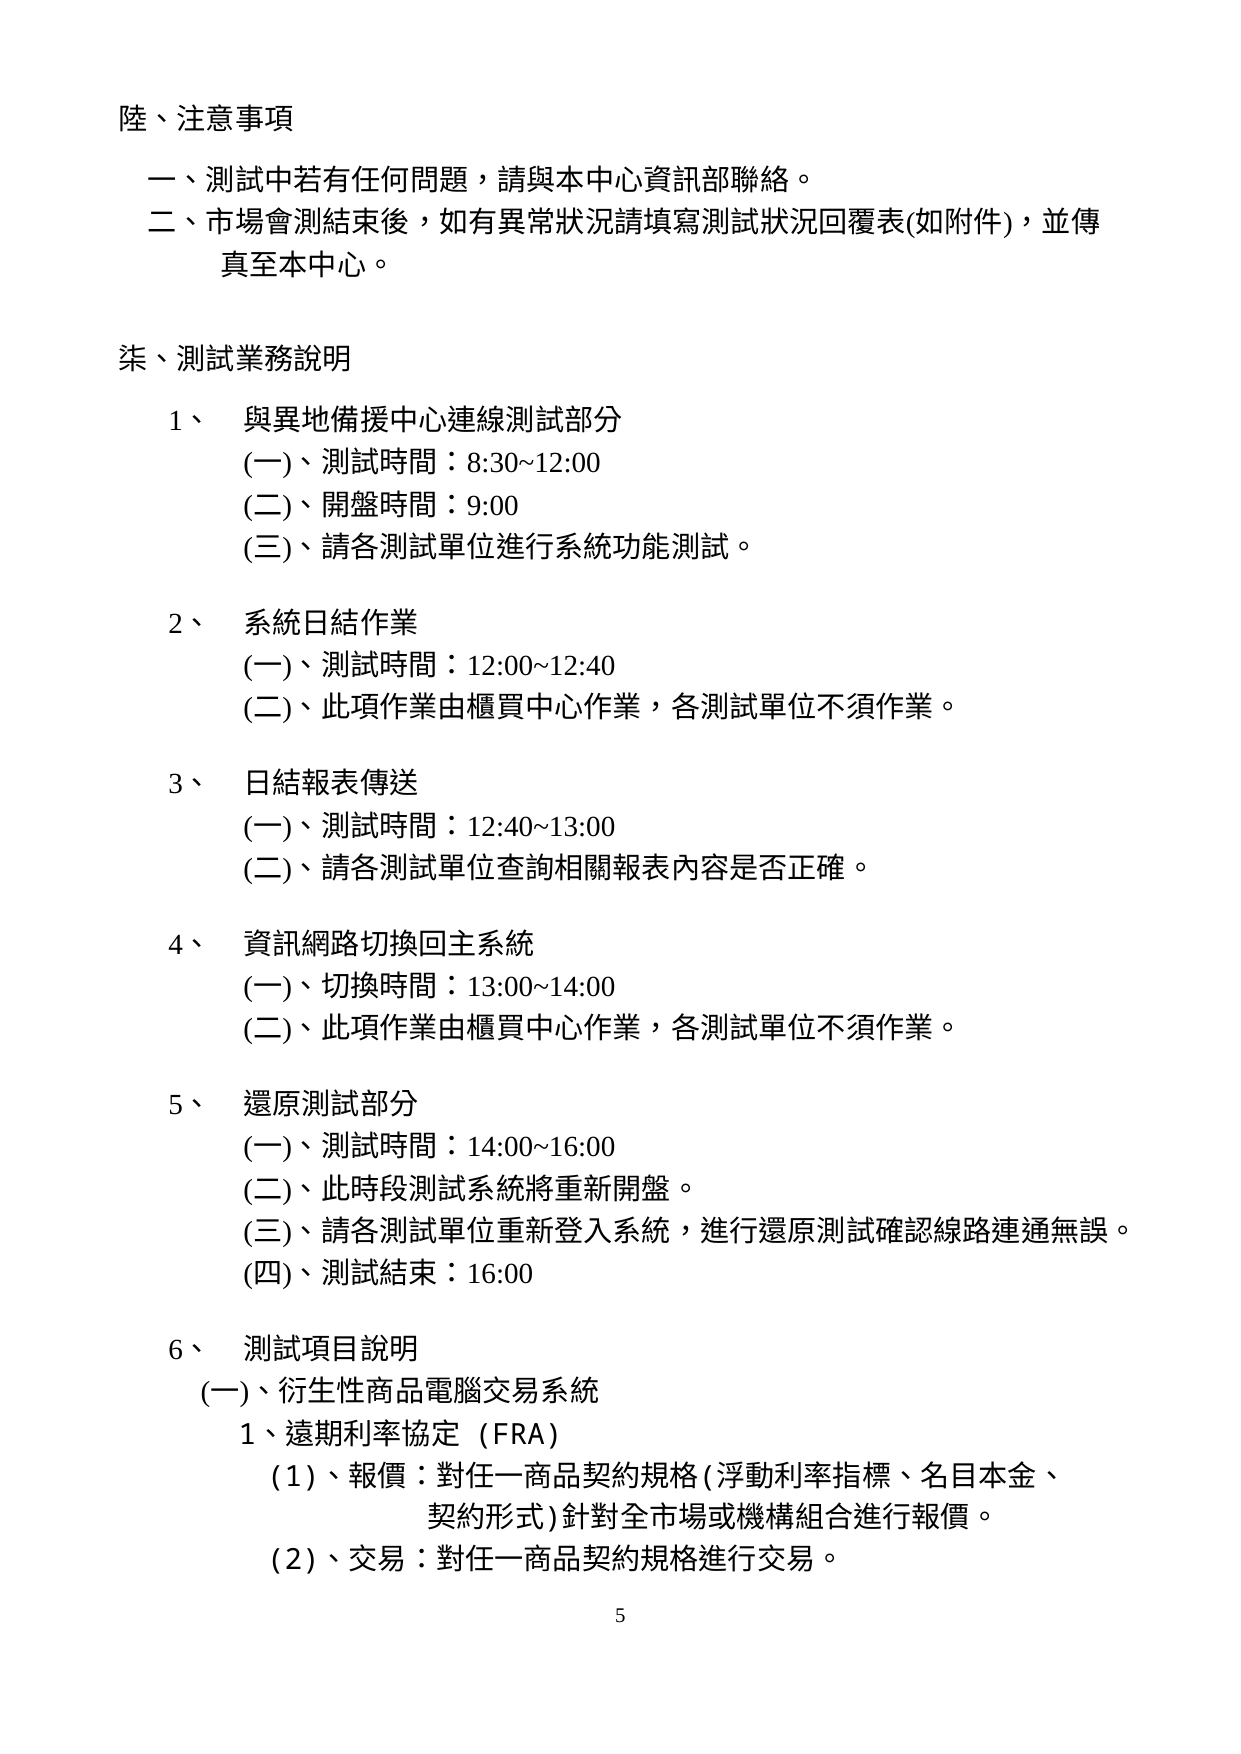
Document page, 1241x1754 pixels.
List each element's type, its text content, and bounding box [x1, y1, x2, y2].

text (一)、衍生性商品電腦交易系統 [193, 1368, 1122, 1410]
text (一)、測試時間：12:00~12:40 [243, 642, 1122, 684]
list 日結報表傳送 [168, 760, 1122, 802]
text (三)、請各測試單位重新登入系統，進行還原測試確認線路連通無誤。 [243, 1208, 1122, 1250]
text (三)、請各測試單位進行系統功能測試。 [243, 524, 1122, 566]
text 一、測試中若有任何問題，請與本中心資訊部聯絡。 [118, 157, 1122, 199]
text (1)、報價：對任一商品契約規格(浮動利率指標、名目本金、 [223, 1453, 1122, 1494]
list 系統日結作業 [168, 599, 1122, 642]
list 資訊網路切換回主系統 [168, 920, 1122, 963]
text 契約形式)針對全市場或機構組合進行報價。 [223, 1494, 1122, 1536]
text (二)、此項作業由櫃買中心作業，各測試單位不須作業。 [243, 1005, 1122, 1047]
text (一)、測試時間：8:30~12:00 [243, 439, 1122, 481]
text (二)、此項作業由櫃買中心作業，各測試單位不須作業。 [243, 684, 1122, 726]
text (四)、測試結束：16:00 [243, 1250, 1122, 1292]
text (一)、測試時間：14:00~16:00 [243, 1123, 1122, 1165]
text (一)、切換時間：13:00~14:00 [243, 963, 1122, 1005]
text (二)、請各測試單位查詢相關報表內容是否正確。 [243, 844, 1122, 887]
text 二、市場會測結束後，如有異常狀況請填寫測試狀況回覆表(如附件)，並傳 [118, 199, 1122, 241]
text 1、遠期利率協定 (FRA) [238, 1410, 1122, 1453]
text (二)、此時段測試系統將重新開盤。 [243, 1165, 1122, 1208]
text (一)、測試時間：12:40~13:00 [243, 802, 1122, 844]
text 真至本中心。 [118, 241, 1122, 283]
list 測試項目說明 [168, 1326, 1122, 1368]
subtitle 陸、注意事項 [118, 96, 1108, 138]
text (2)、交易：對任一商品契約規格進行交易。 [223, 1536, 1122, 1578]
list 與異地備援中心連線測試部分 [168, 397, 1122, 439]
subtitle 柒、測試業務說明 [118, 336, 1108, 378]
text (二)、開盤時間：9:00 [243, 481, 1122, 524]
list 還原測試部分 [168, 1081, 1122, 1123]
